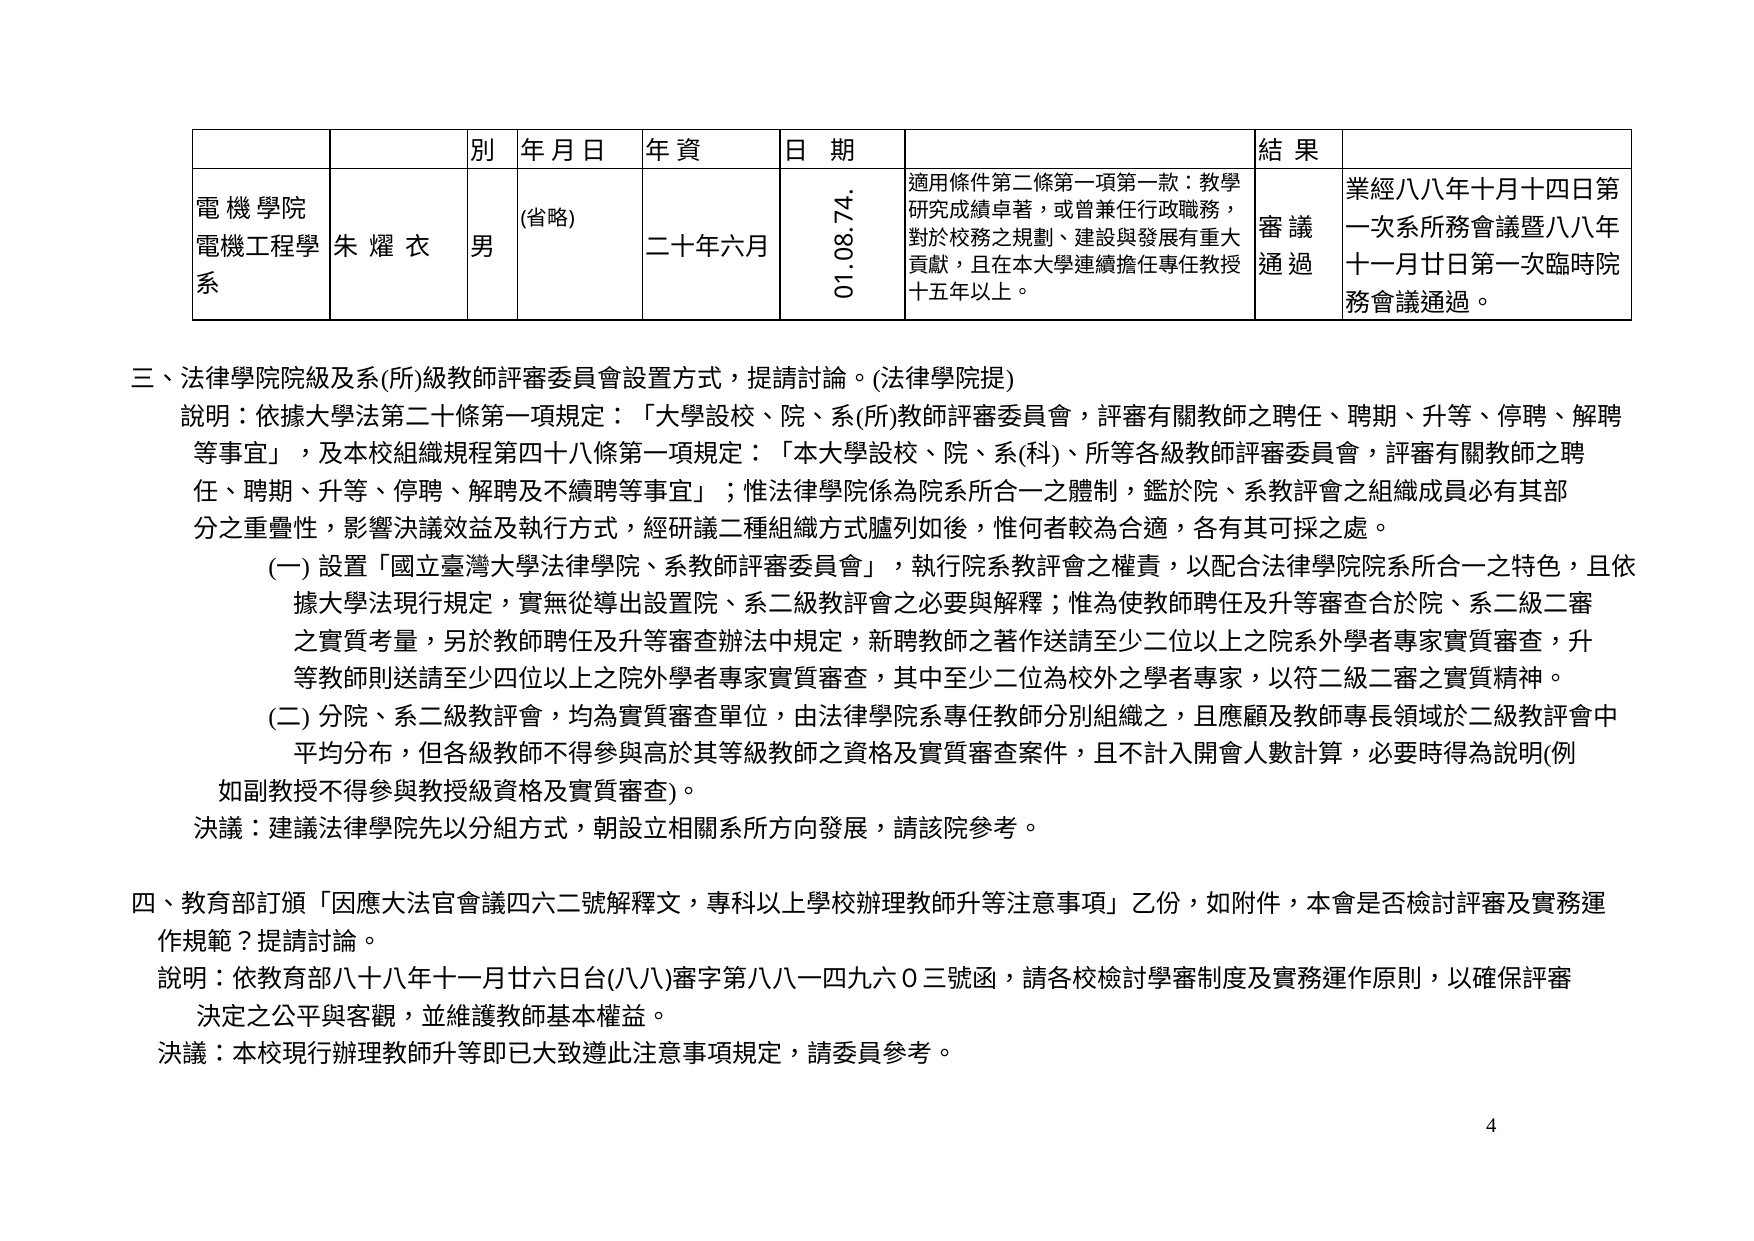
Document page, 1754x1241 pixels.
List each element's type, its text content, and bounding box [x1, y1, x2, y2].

text 等教師則送請至少四位以上之院外學者專家實質審查，其中至少二位為校外之學者專家，以符二級二審之實質精神。 [268, 658, 1636, 696]
table_cell 朱 燿 衣 [331, 169, 467, 319]
text 決議：建議法律學院先以分組方式，朝設立相關系所方向發展，請該院參考。 [193, 808, 1636, 846]
text 據大學法現行規定，實無從導出設置院、系二級教評會之必要與解釋；惟為使教師聘任及升等審查合於院、系二級二審 [268, 583, 1636, 621]
table_header 年 資 [643, 130, 779, 167]
table_cell 業經八八年十月十四日第一次系所務會議暨八八年十一月廿日第一次臨時院務會議通過。 [1343, 169, 1631, 319]
text 三、法律學院院級及系(所)級教師評審委員會設置方式，提請討論。(法律學院提) [118, 358, 1636, 396]
table_header [331, 130, 467, 167]
table_cell 74. 08. 01. [781, 169, 904, 319]
table_header [906, 130, 1254, 167]
text 分之重疊性，影響決議效益及執行方式，經研議二種組織方式臚列如後，惟何者較為合適，各有其可採之處。 [118, 508, 1636, 546]
table_cell 男 [468, 169, 517, 319]
text 任、聘期、升等、停聘、解聘及不續聘等事宜」；惟法律學院係為院系所合一之體制，鑑於院、系教評會之組織成員必有其部 [118, 471, 1636, 508]
table_header 別 [468, 130, 517, 167]
table_cell 二十年六月 [643, 169, 779, 319]
table_cell 適用條件第二條第一項第一款：教學研究成績卓著，或曾兼任行政職務，對於校務之規劃、建設與發展有重大貢獻，且在本大學連續擔任專任教授十五年以上。 [906, 169, 1254, 319]
table_cell 電 機 學院 電機工程學系 [193, 169, 329, 319]
table_header 日 期 [781, 130, 904, 167]
text 決議：本校現行辦理教師升等即已大致遵此注意事項規定，請委員參考。 [118, 1033, 1636, 1071]
table_cell [518, 235, 642, 319]
table_header 結 果 [1256, 130, 1342, 167]
table_cell (省略) [518, 169, 642, 235]
text 決定之公平與客觀，並維護教師基本權益。 [118, 996, 1636, 1033]
text 如副教授不得參與教授級資格及實質審查)。 [118, 771, 1636, 808]
text 說明：依據大學法第二十條第一項規定：「大學設校、院、系(所)教師評審委員會，評審有關教師之聘任、聘期、升等、停聘、解聘 [118, 396, 1636, 433]
text 四、教育部訂頒「因應大法官會議四六二號解釋文，專科以上學校辦理教師升等注意事項」乙份，如附件，本會是否檢討評審及實務運 [118, 883, 1636, 921]
table_header [1343, 130, 1631, 167]
text 等事宜」，及本校組織規程第四十八條第一項規定：「本大學設校、院、系(科)、所等各級教師評審委員會，評審有關教師之聘 [118, 433, 1636, 471]
list 分院、系二級教評會，均為實質審查單位，由法律學院系專任教師分別組織之，且應顧及教師專長領域於二級教評會中 [268, 696, 1636, 733]
table_header 年 月 日 [518, 130, 642, 167]
list 設置「國立臺灣大學法律學院、系教師評審委員會」，執行院系教評會之權責，以配合法律學院院系所合一之特色，且依 [268, 546, 1636, 583]
table_cell 審 議 通 過 [1256, 169, 1342, 319]
text 作規範？提請討論。 [118, 921, 1636, 958]
text 說明：依教育部八十八年十一月廿六日台(八八)審字第八八一四九六０三號函，請各校檢討學審制度及實務運作原則，以確保評審 [118, 958, 1636, 996]
text 之實質考量，另於教師聘任及升等審查辦法中規定，新聘教師之著作送請至少二位以上之院系外學者專家實質審查，升 [268, 621, 1636, 658]
text 平均分布，但各級教師不得參與高於其等級教師之資格及實質審查案件，且不計入開會人數計算，必要時得為說明(例 [268, 733, 1636, 771]
table_header [193, 130, 329, 167]
